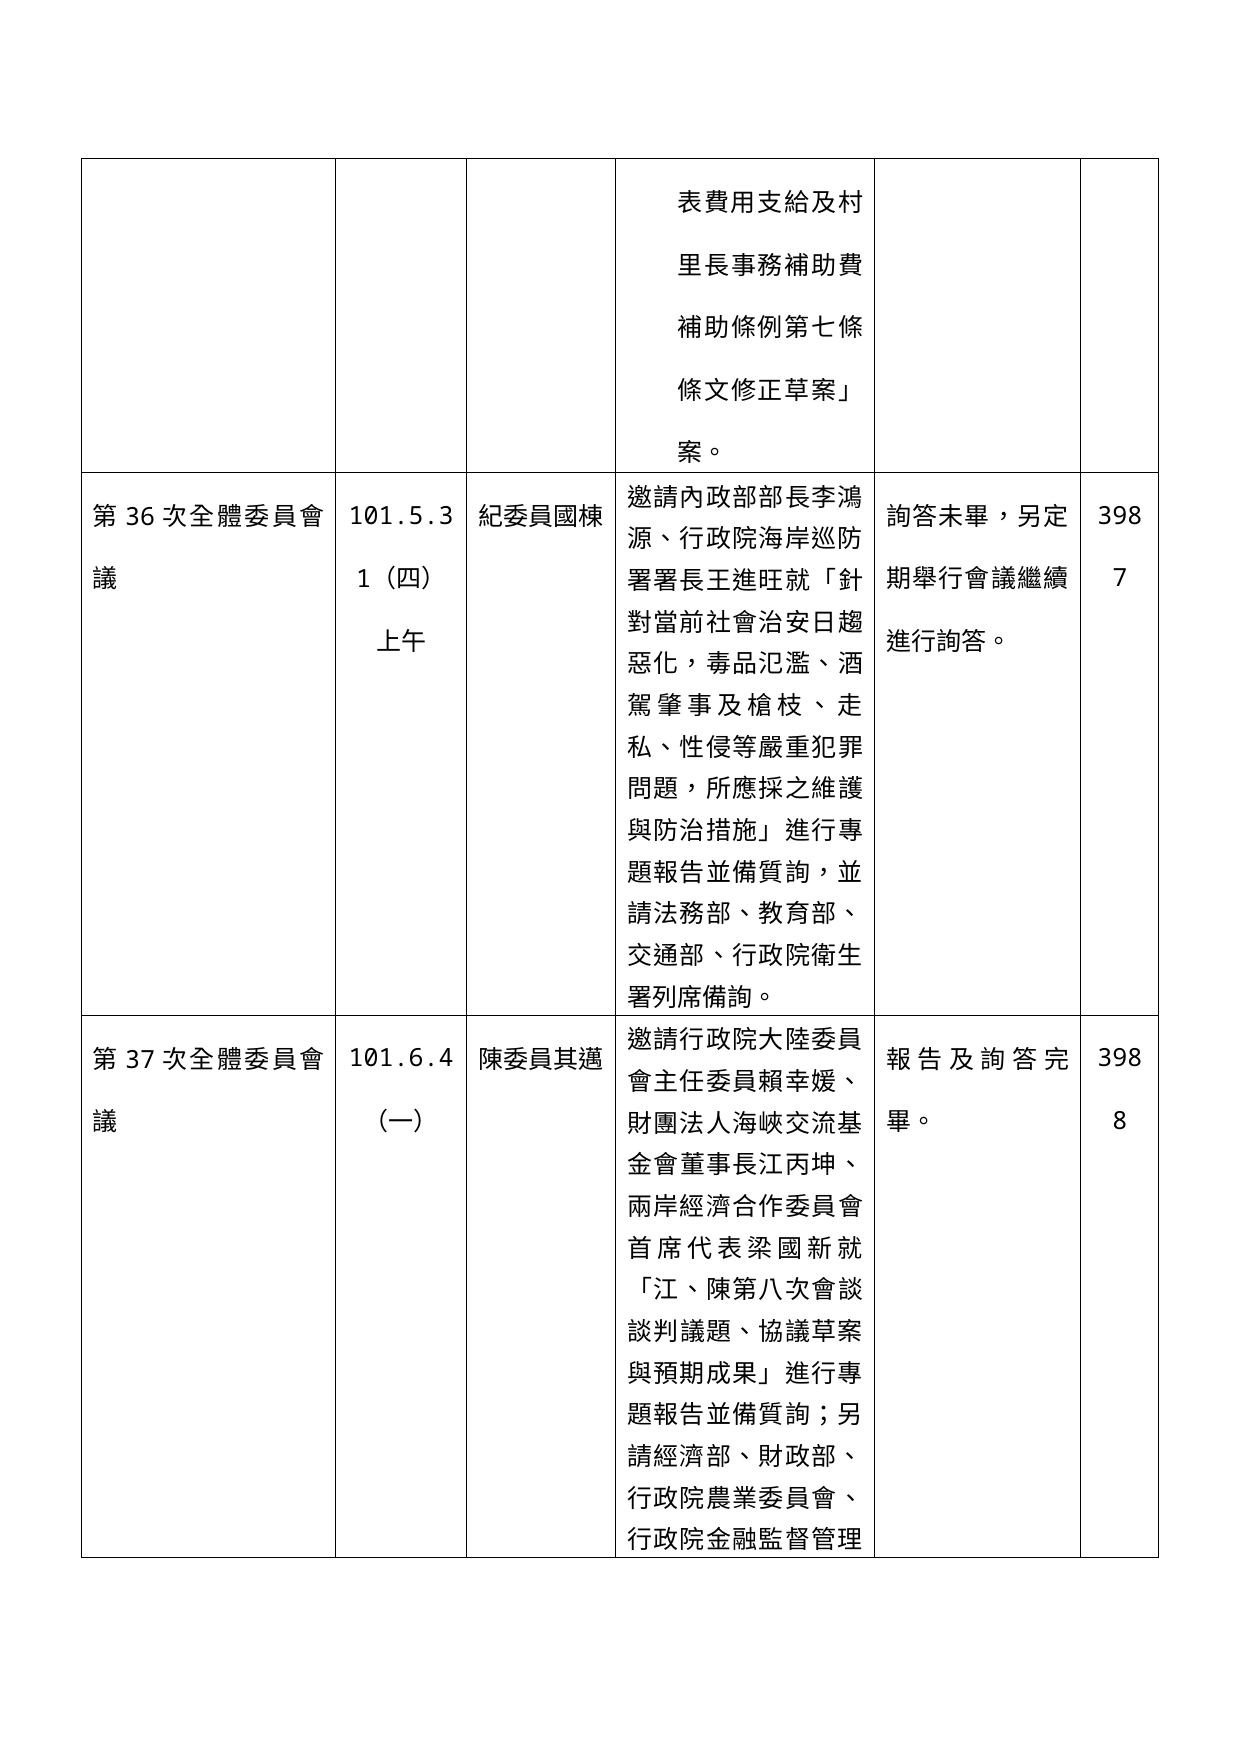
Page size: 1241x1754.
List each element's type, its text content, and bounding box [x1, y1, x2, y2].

table_cell [336, 159, 466, 472]
table_cell 詢答未畢，另定期舉行會議繼續進行詢答。 [875, 473, 1080, 1014]
table_cell 101.5.31（四） 上午 [336, 473, 466, 1014]
table_cell 第36次全體委員會議 [82, 473, 335, 1014]
table_cell [1081, 159, 1158, 472]
table_cell 報告及詢答完畢。 [875, 1016, 1080, 1557]
table_cell 第37次全體委員會議 [82, 1016, 335, 1557]
table_cell 3987 [1081, 473, 1158, 1014]
table_cell [467, 159, 615, 472]
table_cell [82, 159, 335, 472]
table_cell 101.6.4（一） [336, 1016, 466, 1557]
table_cell 邀請內政部部長李鴻源、行政院海岸巡防署署長王進旺就「針對當前社會治安日趨惡化，毒品氾濫、酒駕肇事及槍枝、走私、性侵等嚴重犯罪問題，所應採之維護與防治措施」進行專題報告並備質詢，並請法務部、教育部、交通部、行政院衛生署列席備詢。 [616, 473, 874, 1014]
table_cell 紀委員國棟 [467, 473, 615, 1014]
table_cell 3988 [1081, 1016, 1158, 1557]
table_cell 邀請行政院大陸委員會主任委員賴幸媛、財團法人海峽交流基金會董事長江丙坤、兩岸經濟合作委員會首席代表梁國新就「江、陳第八次會談談判議題、協議草案與預期成果」進行專題報告並備質詢；另請經濟部、財政部、行政院農業委員會、行政院金融監督管理 [616, 1016, 874, 1557]
table_cell 表費用支給及村里長事務補助費補助條例第七條條文修正草案」案。 [616, 159, 874, 472]
table_cell [875, 159, 1080, 472]
table_cell 陳委員其邁 [467, 1016, 615, 1557]
